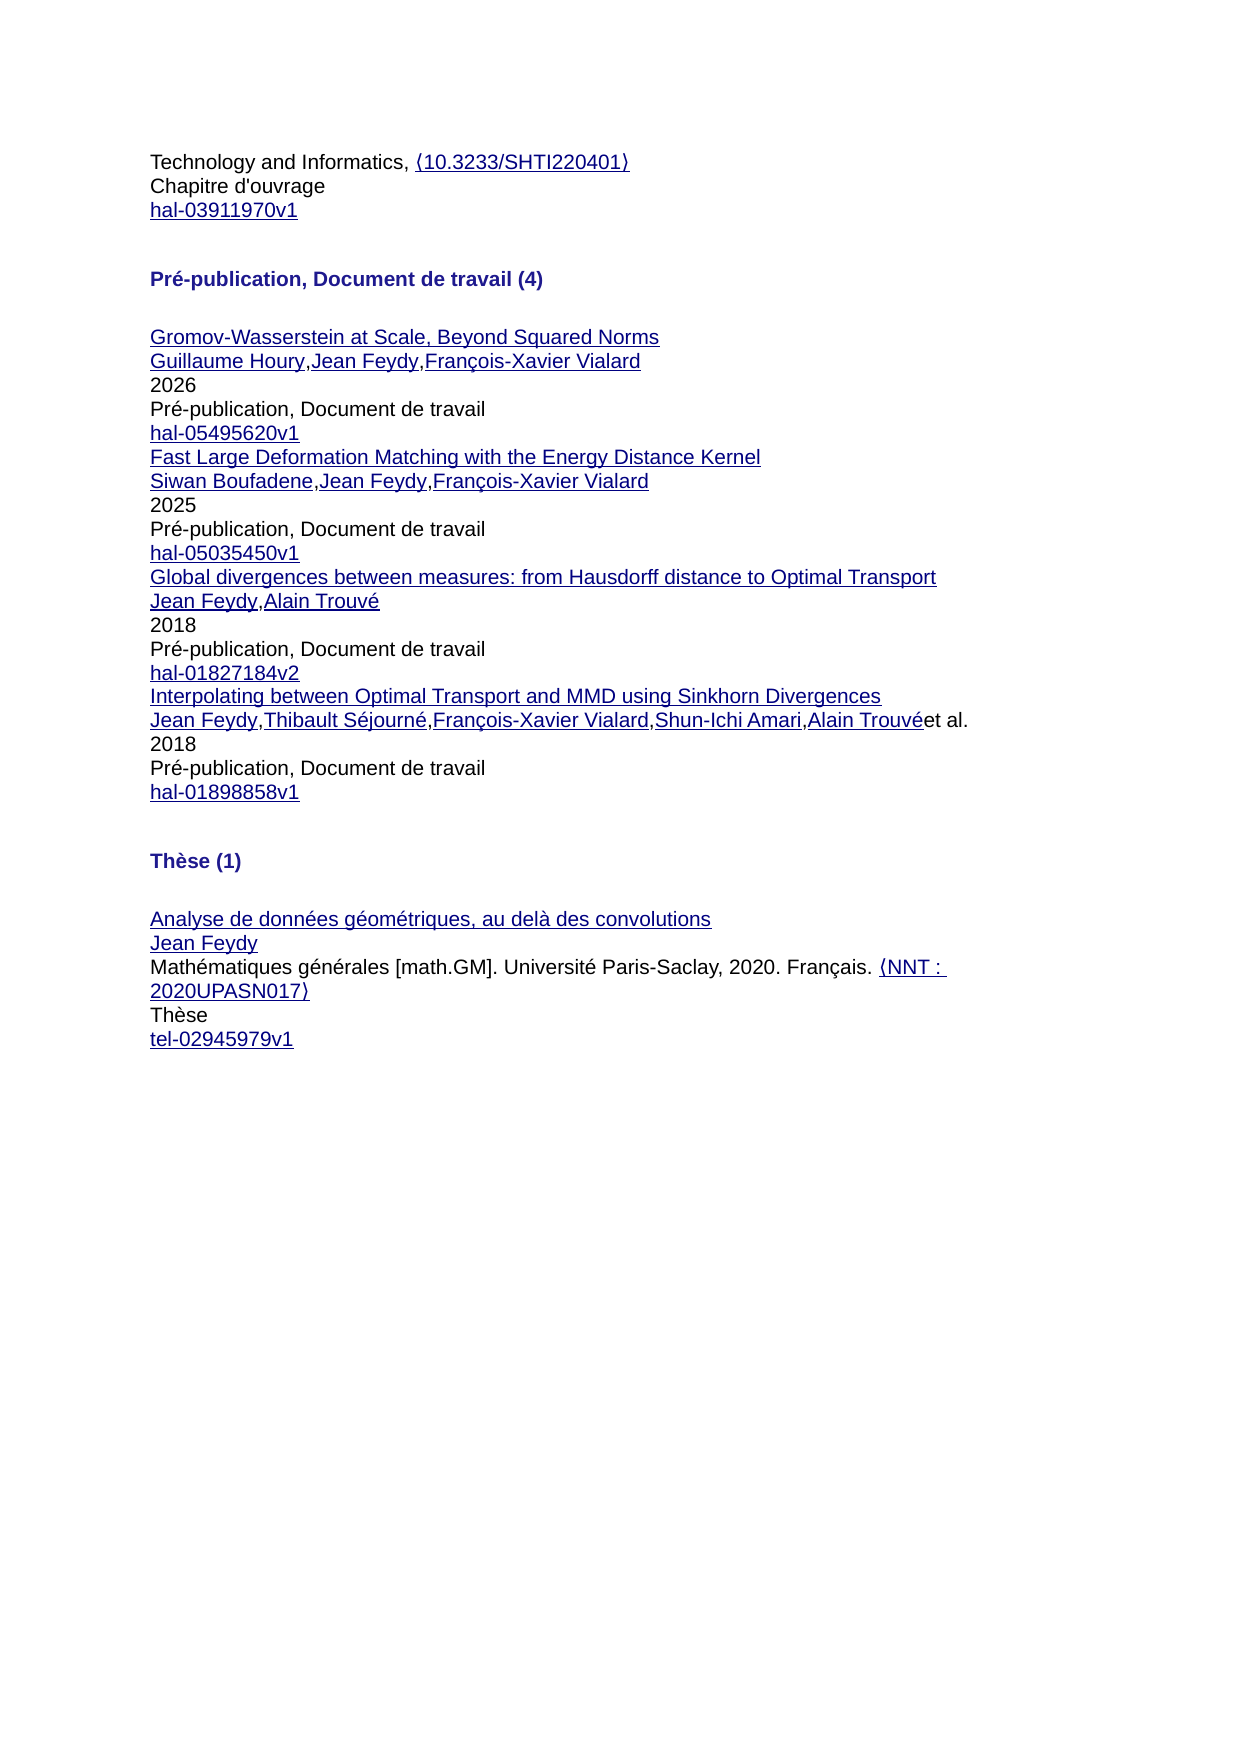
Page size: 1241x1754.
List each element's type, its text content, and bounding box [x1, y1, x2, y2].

table_header Technology and Informatics, ⟨10.3233/SHTI220401⟩ Chapitre d'ouvrage hal-03911970v1 [150, 150, 1090, 222]
subtitle Thèse (1) [150, 849, 1090, 873]
subtitle Pré-publication, Document de travail (4) [150, 267, 1090, 291]
table_cell Fast Large Deformation Matching with the Energy Distance Kernel Siwan Boufadene,Jean Feydy,François-Xavier Vialard 2025 Pré-publication, Document de travail hal-05035450v1 [150, 445, 1090, 564]
table_header Analyse de données géométriques, au delà des convolutions Jean Feydy Mathématiques générales [math.GM]. Université Paris-Saclay, 2020. Français. ⟨NNT : 2020UPASN017⟩ Thèse tel-02945979v1 [150, 907, 1090, 1051]
table_cell Interpolating between Optimal Transport and MMD using Sinkhorn Divergences Jean Feydy,Thibault Séjourné,François-Xavier Vialard,Shun-Ichi Amari,Alain Trouvéet al. 2018 Pré-publication, Document de travail hal-01898858v1 [150, 684, 1090, 804]
table_header Gromov-Wasserstein at Scale, Beyond Squared Norms Guillaume Houry,Jean Feydy,François-Xavier Vialard 2026 Pré-publication, Document de travail hal-05495620v1 [150, 325, 1090, 445]
table_cell Global divergences between measures: from Hausdorff distance to Optimal Transport Jean Feydy,Alain Trouvé 2018 Pré-publication, Document de travail hal-01827184v2 [150, 565, 1090, 684]
